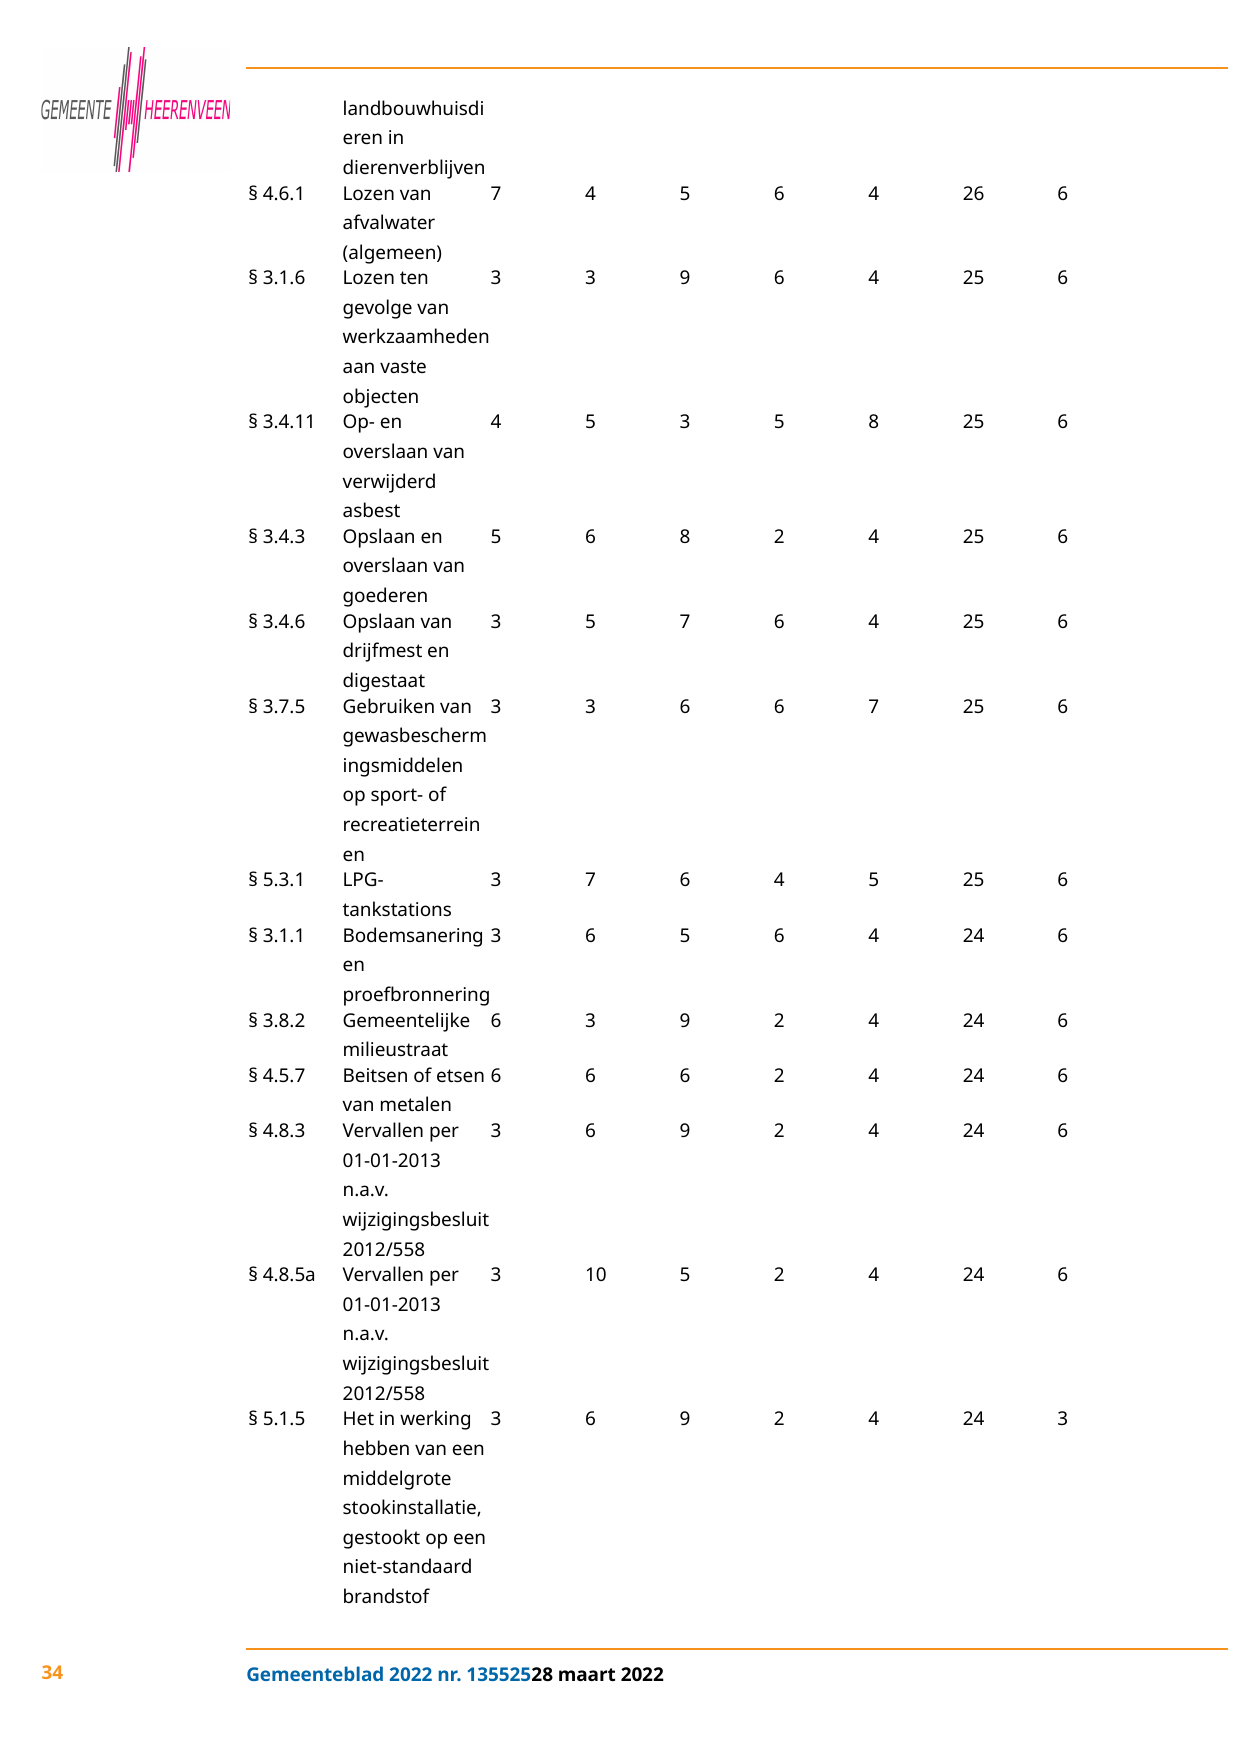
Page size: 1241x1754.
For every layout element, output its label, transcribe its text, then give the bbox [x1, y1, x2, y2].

table_cell 6 [1057, 523, 1152, 608]
table_cell § 3.1.1 [248, 922, 342, 1007]
table_cell 25 [963, 265, 1057, 409]
table_cell 3 [679, 409, 774, 523]
table_cell 6 [585, 523, 679, 608]
table_cell 5 [490, 523, 585, 608]
table_cell § 4.6.1 [248, 180, 342, 264]
table_cell 6 [774, 922, 868, 1007]
table_cell 3 [585, 693, 679, 867]
table_cell 2 [774, 1406, 868, 1609]
table_cell § 3.4.3 [248, 523, 342, 608]
table_cell 24 [963, 1261, 1057, 1406]
table_cell § 3.4.11 [248, 409, 342, 523]
table_cell § 5.3.1 [248, 867, 342, 922]
table_cell 4 [868, 922, 963, 1007]
table_cell 6 [774, 265, 868, 409]
table_cell § 3.7.5 [248, 693, 342, 867]
table_cell 7 [585, 867, 679, 922]
table_cell 24 [963, 1118, 1057, 1261]
table_cell 8 [679, 523, 774, 608]
table_cell 6 [1057, 608, 1152, 693]
table_cell 24 [963, 1007, 1057, 1062]
table_cell 6 [774, 180, 868, 264]
picture [41, 47, 231, 172]
table_cell [774, 95, 868, 180]
table_cell [868, 95, 963, 180]
table_cell 6 [490, 1062, 585, 1117]
table_cell 9 [679, 265, 774, 409]
table_cell 3 [490, 693, 585, 867]
table_cell 7 [868, 693, 963, 867]
table_cell 7 [679, 608, 774, 693]
table_cell Opslaan en overslaan van goederen [343, 523, 490, 608]
table_cell 6 [774, 608, 868, 693]
table_cell 3 [490, 1406, 585, 1609]
table_cell 6 [679, 693, 774, 867]
table_cell 5 [585, 608, 679, 693]
table_cell Vervallen per 01-01-2013 n.a.v. wijzigingsbesluit 2012/558 [343, 1261, 490, 1406]
table_cell 5 [679, 1261, 774, 1406]
table_cell 4 [868, 1261, 963, 1406]
table_cell Gemeentelijke milieustraat [343, 1007, 490, 1062]
table_cell § 5.1.5 [248, 1406, 342, 1609]
table_cell [585, 95, 679, 180]
table_cell § 3.8.2 [248, 1007, 342, 1062]
table_cell 26 [963, 180, 1057, 264]
table_cell 3 [490, 1261, 585, 1406]
table_cell 4 [868, 608, 963, 693]
table_cell 6 [1057, 693, 1152, 867]
table_cell Beitsen of etsen van metalen [343, 1062, 490, 1117]
table_cell 2 [774, 1062, 868, 1117]
table_cell 5 [774, 409, 868, 523]
table_cell Bodemsanering en proefbronnering [343, 922, 490, 1007]
table_cell 3 [490, 1118, 585, 1261]
table_cell 5 [679, 180, 774, 264]
table_cell 5 [679, 922, 774, 1007]
table_cell 3 [585, 265, 679, 409]
table_cell § 4.8.5a [248, 1261, 342, 1406]
table_cell Opslaan van drijfmest en digestaat [343, 608, 490, 693]
table_cell 6 [585, 922, 679, 1007]
table_cell 24 [963, 1062, 1057, 1117]
table_cell [490, 95, 585, 180]
table_cell 6 [1057, 1062, 1152, 1117]
table_cell 4 [868, 523, 963, 608]
table_cell 25 [963, 608, 1057, 693]
table_cell 6 [490, 1007, 585, 1062]
table_cell § 4.5.7 [248, 1062, 342, 1117]
table_cell 3 [490, 608, 585, 693]
table_cell 25 [963, 409, 1057, 523]
table_cell 9 [679, 1118, 774, 1261]
table_cell 3 [490, 867, 585, 922]
table_cell [963, 95, 1057, 180]
table_cell 24 [963, 922, 1057, 1007]
table_cell 2 [774, 1261, 868, 1406]
table_cell 6 [1057, 867, 1152, 922]
table_cell 4 [868, 1062, 963, 1117]
table_cell 3 [1057, 1406, 1152, 1609]
table_cell 10 [585, 1261, 679, 1406]
table_cell Gebruiken van gewasbeschermingsmiddelen op sport- of recreatieterreinen [343, 693, 490, 867]
table_cell 6 [1057, 180, 1152, 264]
table_cell 4 [490, 409, 585, 523]
table_cell 3 [490, 922, 585, 1007]
table_cell landbouwhuisdieren in dierenverblijven [343, 95, 490, 180]
table_cell § 3.1.6 [248, 265, 342, 409]
table_cell Lozen ten gevolge van werkzaamheden aan vaste objecten [343, 265, 490, 409]
table_cell Vervallen per 01-01-2013 n.a.v. wijzigingsbesluit 2012/558 [343, 1118, 490, 1261]
table_cell 4 [868, 265, 963, 409]
table_cell [679, 95, 774, 180]
table_cell § 4.8.3 [248, 1118, 342, 1261]
table_cell 25 [963, 867, 1057, 922]
table_cell 4 [868, 1007, 963, 1062]
table_cell 6 [1057, 409, 1152, 523]
table_cell 2 [774, 1118, 868, 1261]
table_cell 6 [1057, 1261, 1152, 1406]
table_cell 6 [585, 1406, 679, 1609]
table_cell 9 [679, 1007, 774, 1062]
table_cell LPG-tankstations [343, 867, 490, 922]
table_cell [1057, 95, 1152, 180]
table_cell 6 [1057, 922, 1152, 1007]
table_cell 6 [1057, 265, 1152, 409]
table_cell 7 [490, 180, 585, 264]
table_cell 6 [585, 1062, 679, 1117]
table_cell 3 [585, 1007, 679, 1062]
table_cell 4 [868, 180, 963, 264]
table_cell 2 [774, 523, 868, 608]
table_cell 25 [963, 523, 1057, 608]
table_cell 4 [868, 1118, 963, 1261]
table_cell 6 [679, 1062, 774, 1117]
table_cell § 3.4.6 [248, 608, 342, 693]
table_cell 8 [868, 409, 963, 523]
table_cell 6 [1057, 1007, 1152, 1062]
table_cell 5 [585, 409, 679, 523]
table_cell 4 [585, 180, 679, 264]
table_cell Het in werking hebben van een middelgrote stookinstallatie, gestookt op een niet-standaard brandstof [343, 1406, 490, 1609]
table_cell 4 [774, 867, 868, 922]
table_cell 4 [868, 1406, 963, 1609]
table_cell Lozen van afvalwater (algemeen) [343, 180, 490, 264]
table_cell 6 [1057, 1118, 1152, 1261]
table_cell 3 [490, 265, 585, 409]
table_cell 6 [774, 693, 868, 867]
table_cell 25 [963, 693, 1057, 867]
table_cell 6 [585, 1118, 679, 1261]
table_cell 5 [868, 867, 963, 922]
table_cell 24 [963, 1406, 1057, 1609]
table_cell [248, 95, 342, 180]
table_cell 6 [679, 867, 774, 922]
table_cell Op- en overslaan van verwijderd asbest [343, 409, 490, 523]
table_cell 2 [774, 1007, 868, 1062]
table_cell 9 [679, 1406, 774, 1609]
